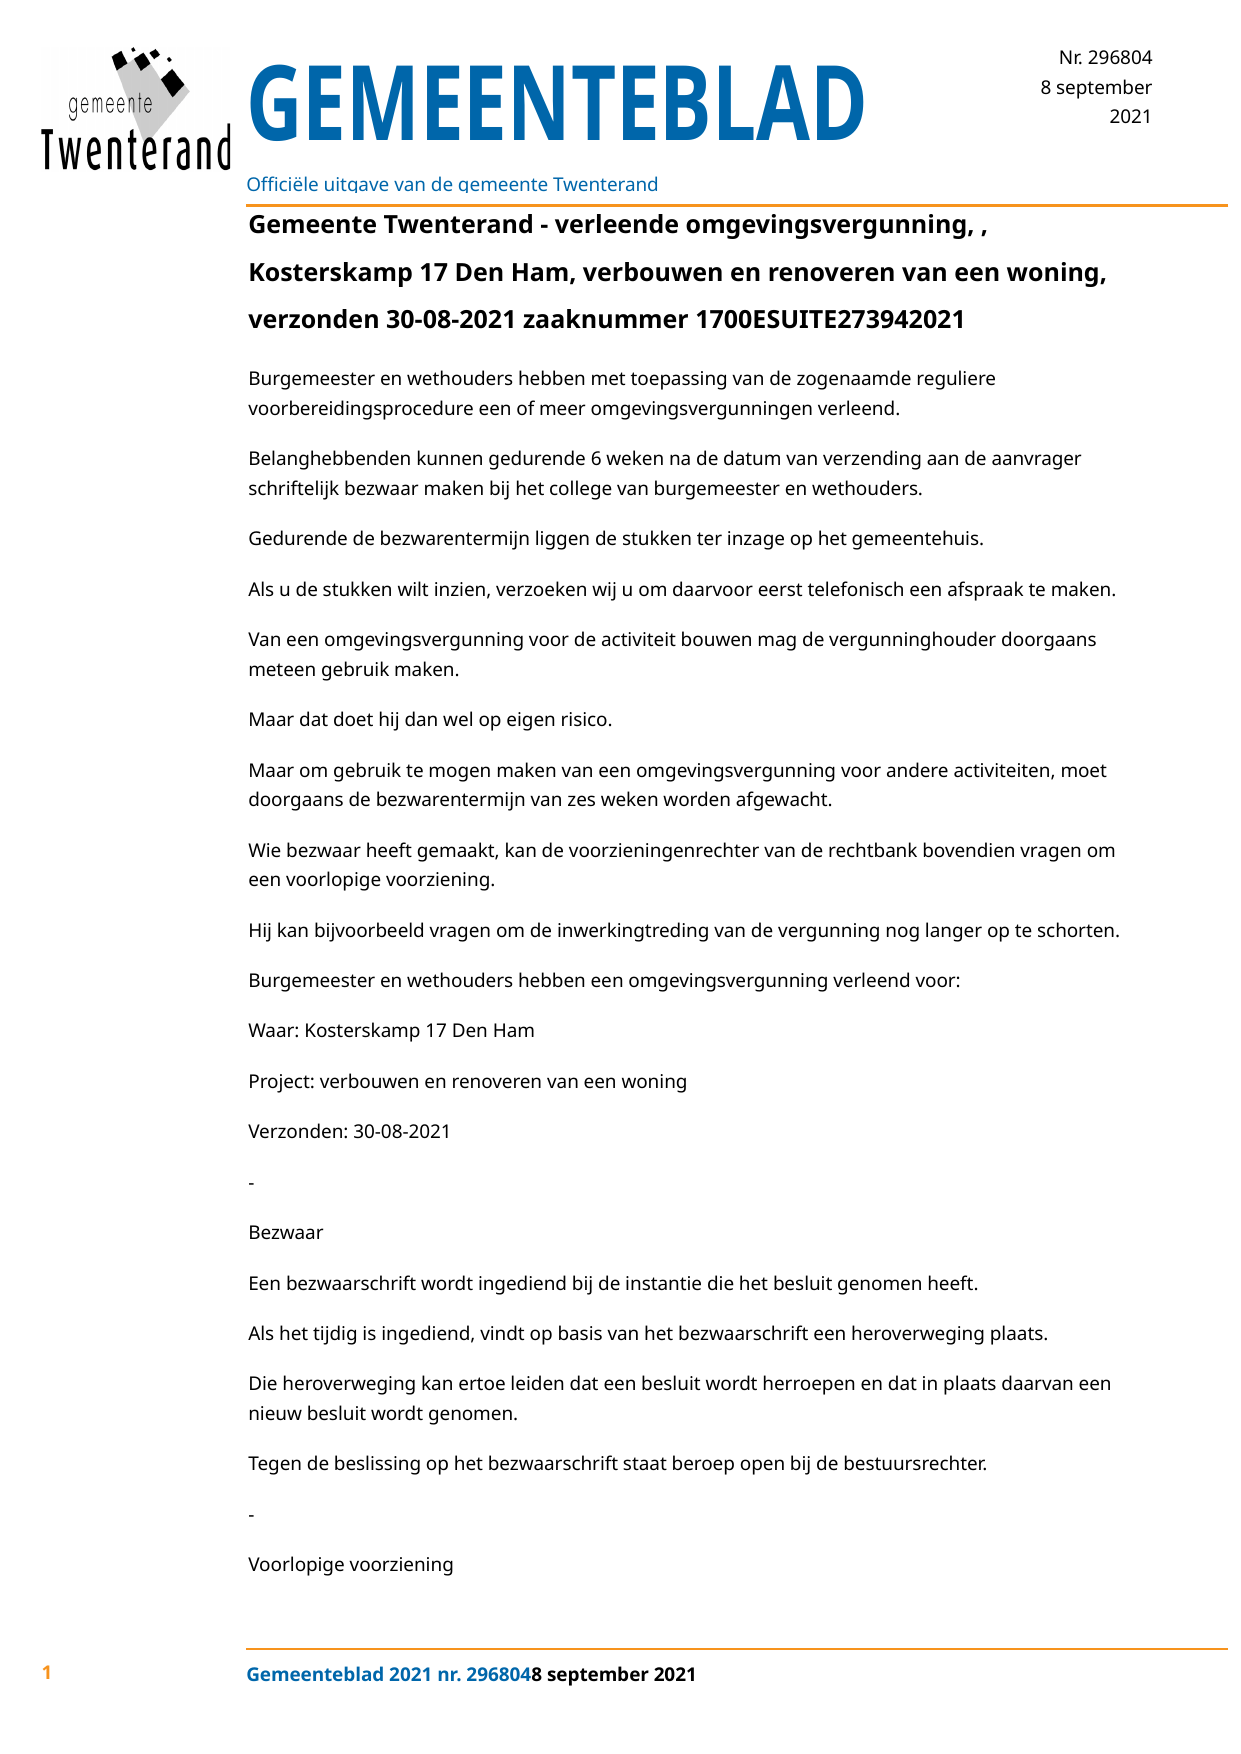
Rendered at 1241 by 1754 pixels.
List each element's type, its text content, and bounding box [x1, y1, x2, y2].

text Maar om gebruik te mogen maken van een omgevingsvergunning voor andere activiteiten, moet doorgaans de bezwarentermijn van zes weken worden afgewacht. [248, 757, 1152, 812]
text Project: verbouwen en renoveren van een woning [248, 1068, 1152, 1094]
text Voorlopige voorziening [248, 1551, 1152, 1577]
text Waar: Kosterskamp 17 Den Ham [248, 1018, 1152, 1043]
text Belanghebbenden kunnen gedurende 6 weken na de datum van verzending aan de aanvrager schriftelijk bezwaar maken bij het college van burgemeester en wethouders. [248, 446, 1152, 501]
text Die heroverweging kan ertoe leiden dat een besluit wordt herroepen en dat in plaats daarvan een nieuw besluit wordt genomen. [248, 1371, 1152, 1426]
text Als het tijdig is ingediend, vindt op basis van het bezwaarschrift een heroverweging plaats. [248, 1320, 1152, 1346]
text Bezwaar [248, 1219, 1152, 1245]
text Van een omgevingsvergunning voor de activiteit bouwen mag de vergunninghouder doorgaans meteen gebruik maken. [248, 626, 1152, 682]
text Wie bezwaar heeft gemaakt, kan de voorzieningenrechter van de rechtbank bovendien vragen om een voorlopige voorziening. [248, 837, 1152, 892]
text Gemeente Twenterand - verleende omgevingsvergunning, , Kosterskamp 17 Den Ham, verbouwen en renoveren van een woning, verzonden 30-08-2021 zaaknummer 1700ESUITE273942021 [248, 207, 1152, 336]
text - [248, 1169, 1152, 1194]
text Burgemeester en wethouders hebben een omgevingsvergunning verleend voor: [248, 967, 1152, 993]
text - [248, 1501, 1152, 1527]
picture [41, 47, 231, 172]
text Gedurende de bezwarentermijn liggen de stukken ter inzage op het gemeentehuis. [248, 526, 1152, 551]
text Verzonden: 30-08-2021 [248, 1118, 1152, 1144]
text Maar dat doet hij dan wel op eigen risico. [248, 706, 1152, 732]
text Burgemeester en wethouders hebben met toepassing van de zogenaamde reguliere voorbereidingsprocedure een of meer omgevingsvergunningen verleend. [248, 366, 1152, 421]
text Een bezwaarschrift wordt ingediend bij de instantie die het besluit genomen heeft. [248, 1270, 1152, 1295]
text Tegen de beslissing op het bezwaarschrift staat beroep open bij de bestuursrechter. [248, 1451, 1152, 1476]
text Hij kan bijvoorbeeld vragen om de inwerkingtreding van de vergunning nog langer op te schorten. [248, 917, 1152, 942]
text Als u de stukken wilt inzien, verzoeken wij u om daarvoor eerst telefonisch een afspraak te maken. [248, 576, 1152, 602]
